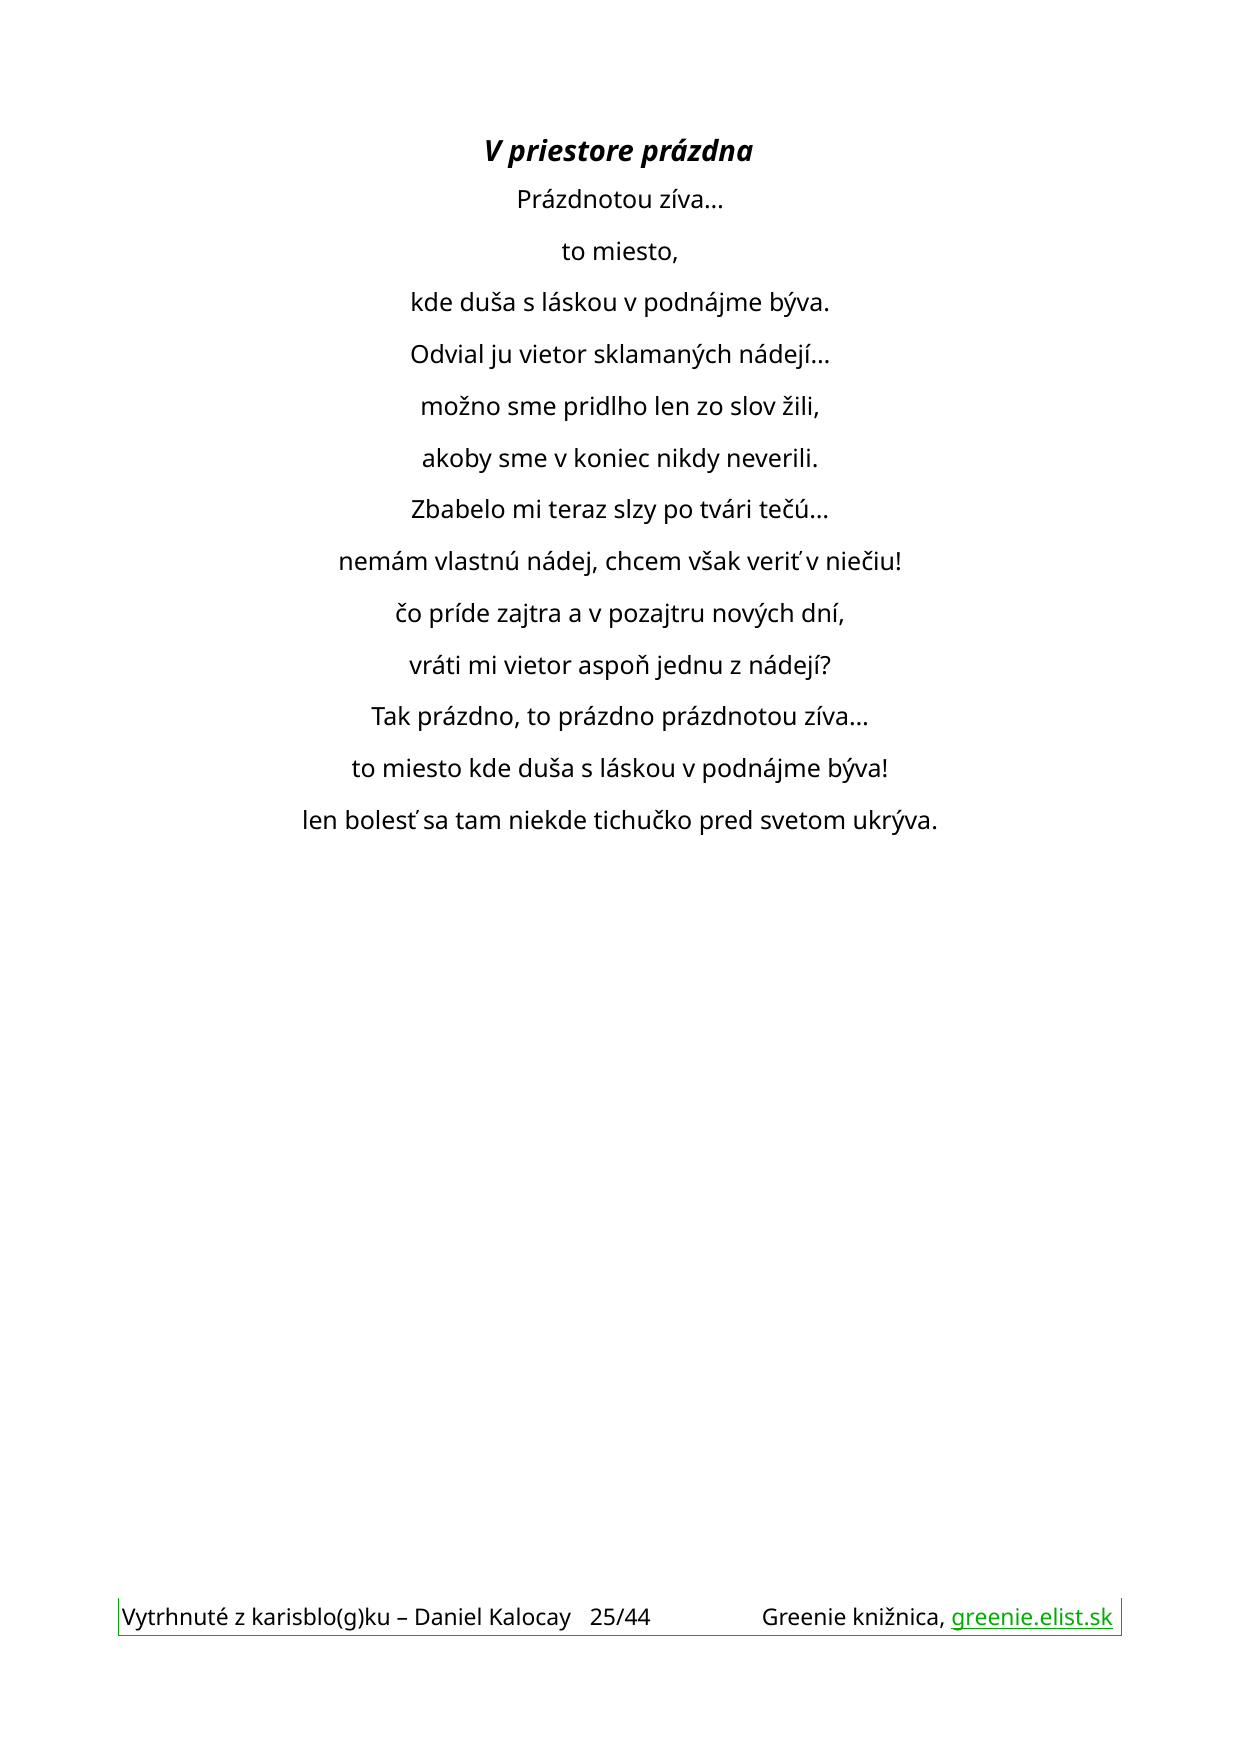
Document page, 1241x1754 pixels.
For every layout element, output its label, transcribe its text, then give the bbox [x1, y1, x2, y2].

text len bolesť sa tam niekde tichučko pred svetom ukrýva. [118, 803, 1122, 837]
text nemám vlastnú nádej, chcem však veriť v niečiu! [118, 544, 1122, 578]
text Zbabelo mi teraz slzy po tvári tečú… [118, 492, 1122, 526]
text Prázdnotou zíva… [118, 181, 1122, 215]
text vráti mi vietor aspoň jednu z nádejí? [118, 647, 1122, 681]
text možno sme pridlho len zo slov žili, [118, 388, 1122, 422]
text kde duša s láskou v podnájme býva. [118, 285, 1122, 319]
text čo príde zajtra a v pozajtru nových dní, [118, 596, 1122, 629]
subtitle V priestore prázdna [118, 130, 1122, 169]
text Tak prázdno, to prázdno prázdnotou zíva… [118, 699, 1122, 733]
text akoby sme v koniec nikdy neverili. [118, 440, 1122, 474]
text to miesto kde duša s láskou v podnájme býva! [118, 751, 1122, 785]
text to miesto, [118, 233, 1122, 267]
text Odvial ju vietor sklamaných nádejí… [118, 337, 1122, 371]
